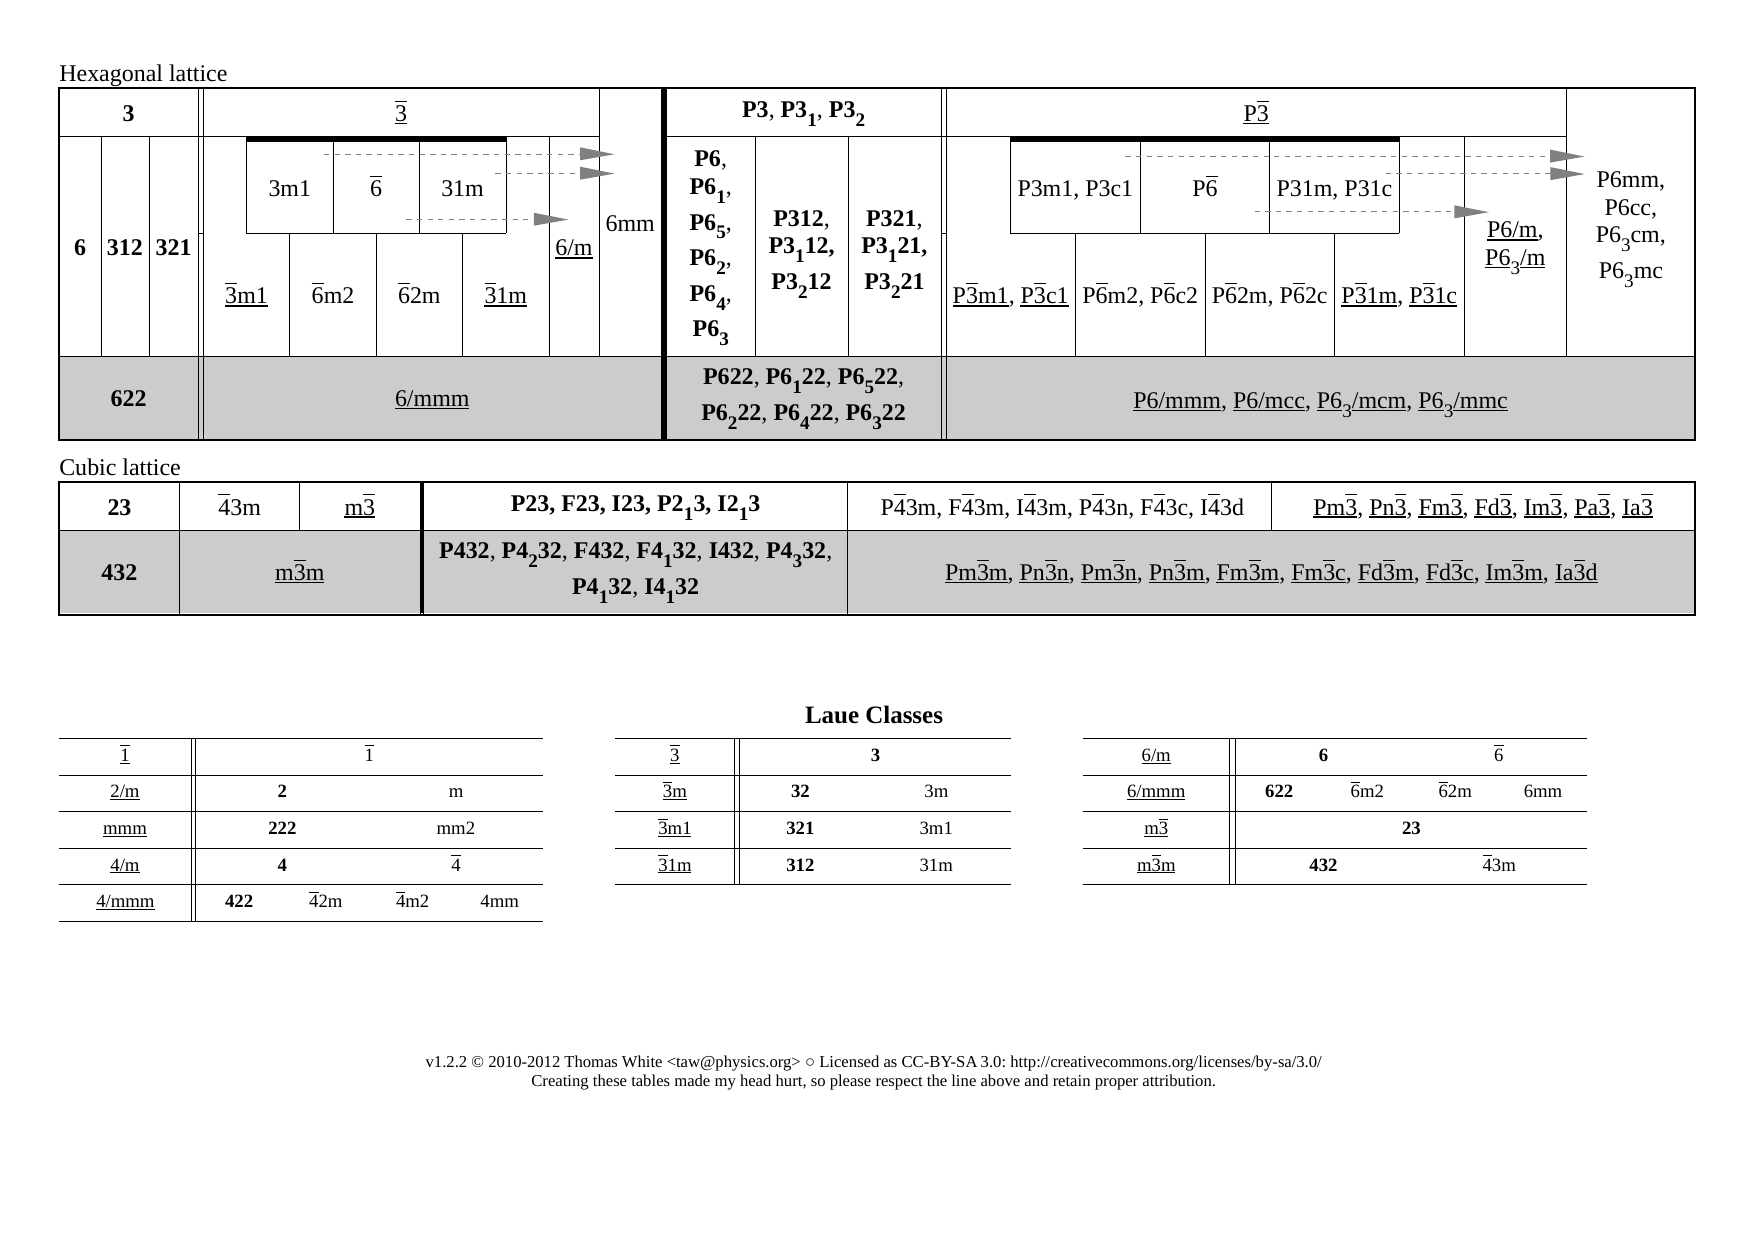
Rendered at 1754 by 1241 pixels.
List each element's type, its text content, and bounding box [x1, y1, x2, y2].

table_cell [942, 234, 946, 356]
table_cell [543, 848, 615, 884]
table_cell [861, 885, 1011, 921]
table_cell 6 [334, 142, 419, 233]
table_cell [1230, 812, 1235, 848]
table_cell 3m1 [861, 812, 1011, 848]
table_cell [543, 811, 615, 848]
table_header [735, 739, 739, 774]
table_cell P31m, P31c [1335, 233, 1464, 356]
table_header 6 [1236, 739, 1411, 774]
table_header [942, 89, 946, 136]
table_header 3 [60, 89, 198, 136]
table_cell [942, 357, 946, 439]
table_header [543, 738, 615, 774]
table_cell 432 [1236, 849, 1411, 884]
table_header 6mm [600, 89, 661, 356]
text Creating these tables made my head hurt, so please respect the line above and retain proper attribution. [59, 1071, 1688, 1090]
table_cell 62m [1411, 776, 1499, 811]
table_cell P6/mmm, P6/mcc, P63/mcm, P63/mmc [947, 357, 1694, 439]
table_cell 4m2 [369, 885, 456, 921]
table_header 6 [1411, 739, 1587, 774]
table_header P6mm, P6cc, P63cm, P63mc [1567, 89, 1694, 356]
table_cell m3m [1083, 849, 1229, 884]
table_cell 222 [196, 812, 369, 848]
table_cell 321 [150, 137, 198, 356]
table_cell P3m1, P3c1 [947, 233, 1075, 356]
table_cell [1011, 775, 1082, 811]
table_header P23, F23, I23, P213, I213 [424, 483, 847, 530]
table_cell 6m2 [290, 234, 376, 356]
table_cell 31m [420, 142, 506, 233]
table_cell 31m [615, 849, 734, 884]
text Hexagonal lattice [59, 59, 1695, 87]
table_cell 422 [196, 885, 282, 921]
table_header 23 [60, 483, 179, 530]
table_cell 3m1 [615, 812, 734, 848]
table_cell mmm [59, 812, 191, 848]
table_cell 6m2 [1323, 776, 1411, 811]
table_cell mm2 [369, 812, 542, 848]
table_cell [199, 357, 203, 439]
table_cell [543, 775, 615, 811]
table_header P3 [947, 89, 1566, 136]
table_cell 622 [1236, 776, 1323, 811]
table_cell [947, 137, 1010, 233]
table_cell m3 [1083, 812, 1229, 848]
table_header P43m, F43m, I43m, P43n, F43c, I43d [848, 483, 1271, 530]
table_cell [739, 885, 861, 921]
table_cell 2/m [59, 776, 191, 811]
table_cell [199, 234, 203, 356]
table_cell [735, 812, 739, 848]
table_cell P622, P6122, P6522, P6222, P6422, P6322 [667, 357, 941, 439]
table_cell [1400, 137, 1464, 233]
table_cell P62m, P62c [1206, 234, 1334, 356]
table_header [662, 89, 666, 136]
table_cell 2 [196, 776, 369, 811]
table_cell 4mm [456, 885, 542, 921]
table_cell Pm3m, Pn3n, Pm3n, Pn3m, Fm3m, Fm3c, Fd3m, Fd3c, Im3m, Ia3d [848, 531, 1694, 613]
table_cell [615, 885, 734, 921]
table_cell [247, 137, 506, 141]
table_header 3 [615, 739, 734, 774]
table_cell 6 [60, 137, 101, 356]
table_cell [507, 137, 549, 233]
table_cell 4 [369, 849, 542, 884]
text Cubic lattice [59, 453, 1695, 481]
table_cell P312, P3112, P3212 [756, 137, 848, 356]
table_header P3, P31, P32 [667, 89, 941, 136]
table_cell [1011, 137, 1399, 141]
table_cell [662, 142, 666, 194]
table_cell 6/mmm [204, 357, 661, 439]
table_cell 62m [377, 234, 462, 356]
table_header 3 [204, 89, 599, 136]
table_cell [543, 884, 615, 921]
table_header 6/m [1083, 739, 1229, 774]
table_cell [1083, 885, 1229, 921]
table_cell 3m1 [204, 233, 289, 356]
table_cell 3m [861, 776, 1011, 811]
table_header 3 [740, 739, 1011, 774]
table_header 1 [196, 739, 542, 774]
table_cell 6mm [1499, 776, 1587, 811]
table_cell 42m [282, 885, 369, 921]
table_cell [662, 357, 666, 439]
table_cell 4/mmm [59, 885, 191, 921]
table_cell [1230, 849, 1235, 884]
table_header [199, 89, 203, 136]
table_header [1011, 738, 1082, 774]
table_cell 32 [740, 776, 861, 811]
table_cell [735, 849, 739, 884]
text Laue Classes [59, 700, 1688, 729]
table_cell 3m [615, 776, 734, 811]
table_cell 321 [740, 812, 861, 848]
table_cell P6/m, P63/m [1465, 137, 1566, 356]
table_cell 3m1 [247, 142, 333, 233]
table_cell P31m, P31c [1270, 142, 1399, 233]
table_cell [662, 234, 666, 356]
table_cell 43m [1411, 849, 1587, 884]
table_cell 4 [196, 849, 369, 884]
table_header m3 [300, 483, 420, 530]
table_cell [662, 195, 666, 233]
table_header [1230, 739, 1235, 774]
table_cell 31m [463, 233, 549, 356]
table_cell [942, 137, 946, 233]
table_cell 432 [60, 531, 179, 613]
table_cell 622 [60, 357, 198, 439]
table_cell 23 [1236, 812, 1587, 848]
table_cell [204, 137, 246, 233]
table_cell m3m [180, 531, 420, 613]
table_cell [1323, 885, 1411, 921]
table_cell 312 [102, 137, 149, 356]
table_cell [1230, 885, 1235, 921]
table_cell m [369, 776, 542, 811]
table_header 1 [59, 739, 191, 774]
table_header Pm3, Pn3, Fm3, Fd3, Im3, Pa3, Ia3 [1272, 483, 1694, 530]
table_cell P6 [1141, 142, 1269, 233]
table_cell 6/m [550, 137, 599, 356]
table_cell P6m2, P6c2 [1076, 234, 1205, 356]
table_cell 4/m [59, 849, 191, 884]
table_cell [199, 137, 203, 233]
table_cell 31m [861, 849, 1011, 884]
table_cell [1011, 811, 1082, 848]
text v1.2.2 © 2010-2012 Thomas White <taw@physics.org> ○ Licensed as CC-BY-SA 3.0: http://creativecommons.org/licenses/by-sa/3.0/ [59, 1052, 1688, 1071]
table_cell [1230, 776, 1235, 811]
table_cell [1411, 885, 1587, 921]
table_cell 312 [740, 849, 861, 884]
table_cell P6, P61, P65, P62, P64, P63 [667, 137, 755, 356]
table_header 43m [180, 483, 299, 530]
table_cell P432, P4232, F432, F4132, I432, P4332, P4132, I4132 [424, 531, 847, 613]
table_cell [1011, 848, 1082, 884]
table_cell [735, 776, 739, 811]
table_cell [734, 885, 739, 921]
table_cell 6/mmm [1083, 776, 1229, 811]
table_cell P321, P3121, P3221 [849, 137, 941, 356]
table_cell P3m1, P3c1 [1011, 142, 1140, 233]
table_cell [1235, 885, 1323, 921]
table_cell [1011, 884, 1082, 921]
